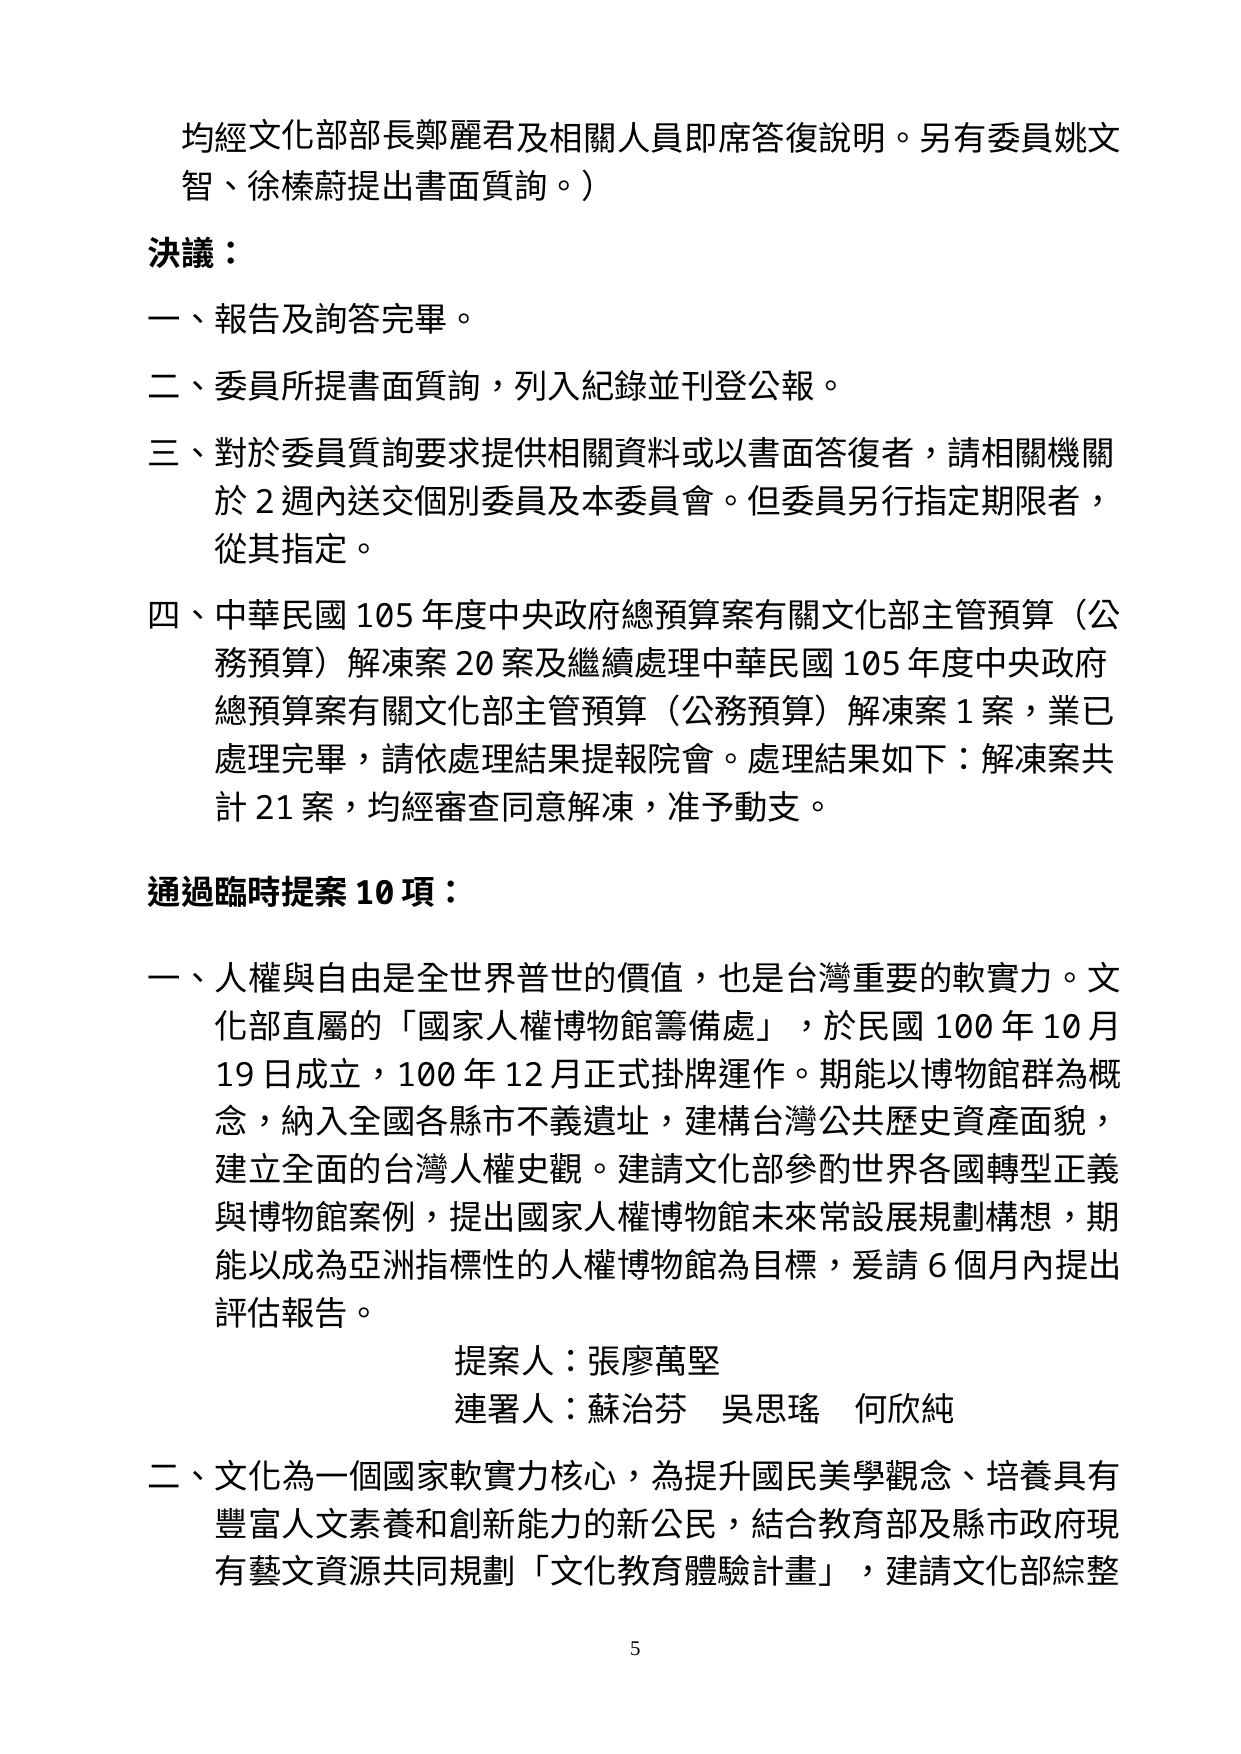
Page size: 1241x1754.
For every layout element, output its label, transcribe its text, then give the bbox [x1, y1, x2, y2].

text 二、委員所提書面質詢，列入紀錄並刊登公報。 [148, 360, 1122, 408]
text 通過臨時提案10項： [148, 866, 1122, 914]
text 四、中華民國105年度中央政府總預算案有關文化部主管預算（公務預算）解凍案20案及繼續處理中華民國105年度中央政府總預算案有關文化部主管預算（公務預算）解凍案1案，業已處理完畢，請依處理結果提報院會。處理結果如下：解凍案共計21案，均經審查同意解凍，准予動支。 [148, 589, 1122, 829]
text 一、報告及詢答完畢。 [148, 293, 1122, 341]
text 連署人：蘇治芬 吳思瑤 何欣純 [148, 1383, 1122, 1431]
text 三、對於委員質詢要求提供相關資料或以書面答復者，請相關機關於2週內送交個別委員及本委員會。但委員另行指定期限者，從其指定。 [148, 427, 1122, 571]
text 決議： [148, 227, 1122, 275]
text （本日議程採綜合詢答，有委員蘇巧慧、柯志恩、吳志揚、張廖萬堅、吳思瑤、鍾佳濱、蔣乃辛、黃國書、陳學聖、李麗芬、何欣純、許智傑、高金素梅、高潞．以用．巴魕剌 Kawlo．Iyun．Pacidal、蘇治芬、蕭美琴、孔文吉、劉世芳、徐榛蔚、邱志偉、賴瑞隆、Kolas．Yotaka等22人提出質詢，均經文化部部長鄭麗君及相關人員即席答復說明。另有委員姚文智、徐榛蔚提出書面質詢。） [148, 112, 1122, 208]
text 二、文化為一個國家軟實力核心，為提升國民美學觀念、培養具有豐富人文素養和創新能力的新公民，結合教育部及縣市政府現有藝文資源共同規劃「文化教育體驗計畫」，建請文化部綜整 [148, 1450, 1122, 1593]
text 一、人權與自由是全世界普世的價值，也是台灣重要的軟實力。文化部直屬的「國家人權博物館籌備處」，於民國100年10月19日成立，100年12月正式掛牌運作。期能以博物館群為概念，納入全國各縣市不義遺址，建構台灣公共歷史資產面貌，建立全面的台灣人權史觀。建請文化部參酌世界各國轉型正義與博物館案例，提出國家人權博物館未來常設展規劃構想，期能以成為亞洲指標性的人權博物館為目標，爰請6個月內提出評估報告。 [148, 952, 1122, 1335]
text 提案人：張廖萬堅 [148, 1335, 1122, 1383]
